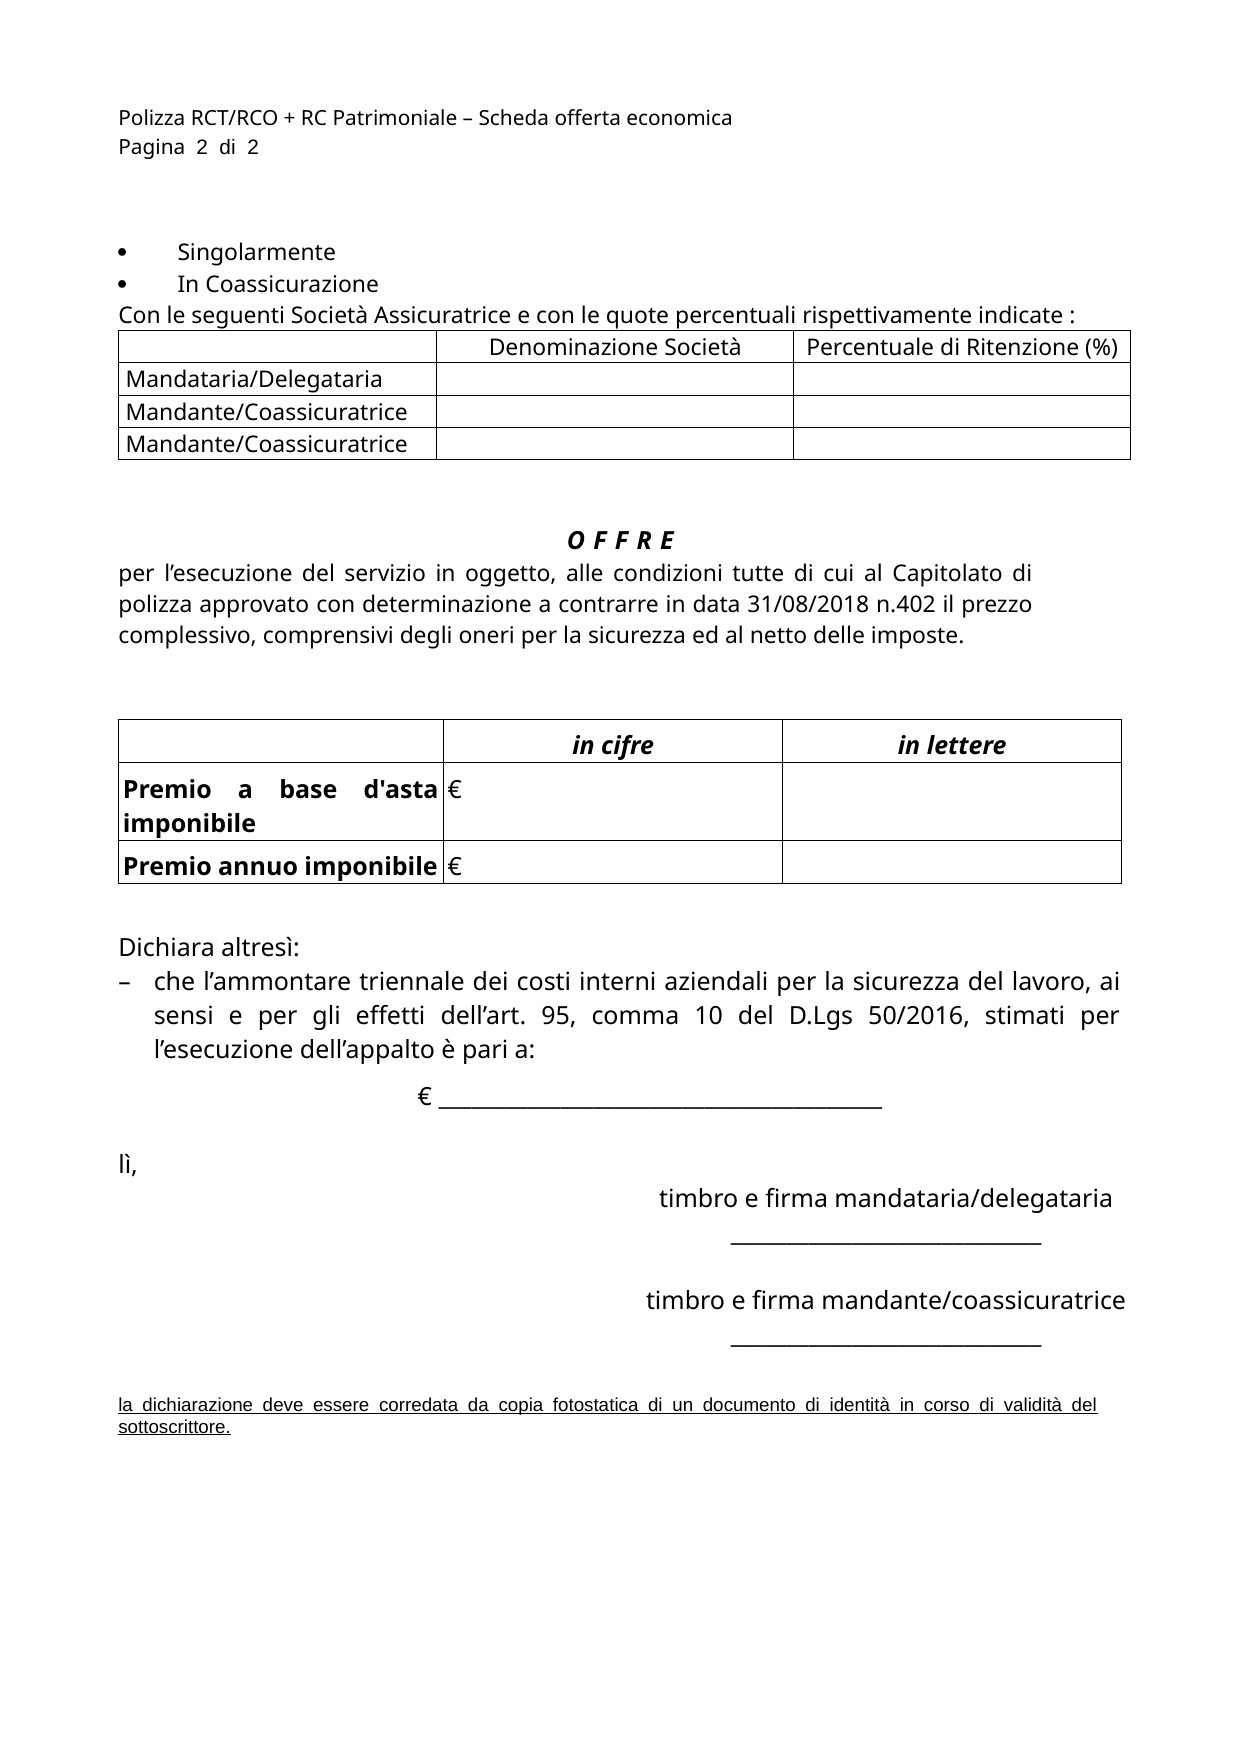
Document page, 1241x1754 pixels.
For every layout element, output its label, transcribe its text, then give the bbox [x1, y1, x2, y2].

table_header in cifre [444, 720, 782, 762]
text sottoscrittore. [118, 1414, 1097, 1437]
table_header Percentuale di Ritenzione (%) [794, 331, 1130, 362]
text ____________________________ [118, 1214, 1122, 1248]
table_cell [794, 363, 1130, 394]
table_cell Mandante/Coassicuratrice [119, 396, 436, 427]
text Con le seguenti Società Assicuratrice e con le quote percentuali rispettivamente indicate : [118, 299, 1122, 330]
table_cell [437, 396, 793, 427]
text Dichiara altresì: [118, 929, 1122, 963]
table_cell [783, 763, 1121, 839]
text timbro e firma mandante/coassicuratrice [118, 1283, 1122, 1317]
text OFFRE [118, 523, 1122, 557]
list Singolarmente [118, 236, 1122, 267]
table_cell Mandante/Coassicuratrice [119, 428, 436, 459]
table_cell Premio annuo imponibile [119, 841, 443, 883]
table_cell [794, 396, 1130, 427]
table_header Denominazione Società [437, 331, 793, 362]
table_cell [437, 363, 793, 394]
text timbro e firma mandataria/delegataria [118, 1180, 1122, 1214]
table_cell € [444, 763, 782, 839]
table_cell Premio a base d'asta imponibile [119, 763, 443, 839]
text ____________________________ [118, 1317, 1122, 1351]
table_header in lettere [783, 720, 1121, 762]
text lì, [118, 1146, 1122, 1180]
list che l’ammontare triennale dei costi interni aziendali per la sicurezza del lavoro, ai sensi e per gli effetti dell’art. 95, comma 10 del D.Lgs 50/2016, stimati per l’esecuzione dell’appalto è pari a: [118, 963, 1122, 1066]
table_cell [794, 428, 1130, 459]
table_cell [437, 428, 793, 459]
text la dichiarazione deve essere corredata da copia fotostatica di un documento di identità in corso di validità del [118, 1394, 1097, 1413]
list In Coassicurazione [118, 267, 1122, 299]
text € ________________________________________ [177, 1078, 1122, 1112]
table_cell [783, 841, 1121, 883]
table_header [119, 331, 436, 362]
table_cell € [444, 841, 782, 883]
table_header [119, 720, 443, 762]
text per l’esecuzione del servizio in oggetto, alle condizioni tutte di cui al Capitolato di polizza approvato con determinazione a contrarre in data 31/08/2018 n.402 il prezzo complessivo, comprensivi degli oneri per la sicurezza ed al netto delle imposte. [118, 557, 1034, 651]
table_cell Mandataria/Delegataria [119, 363, 436, 394]
